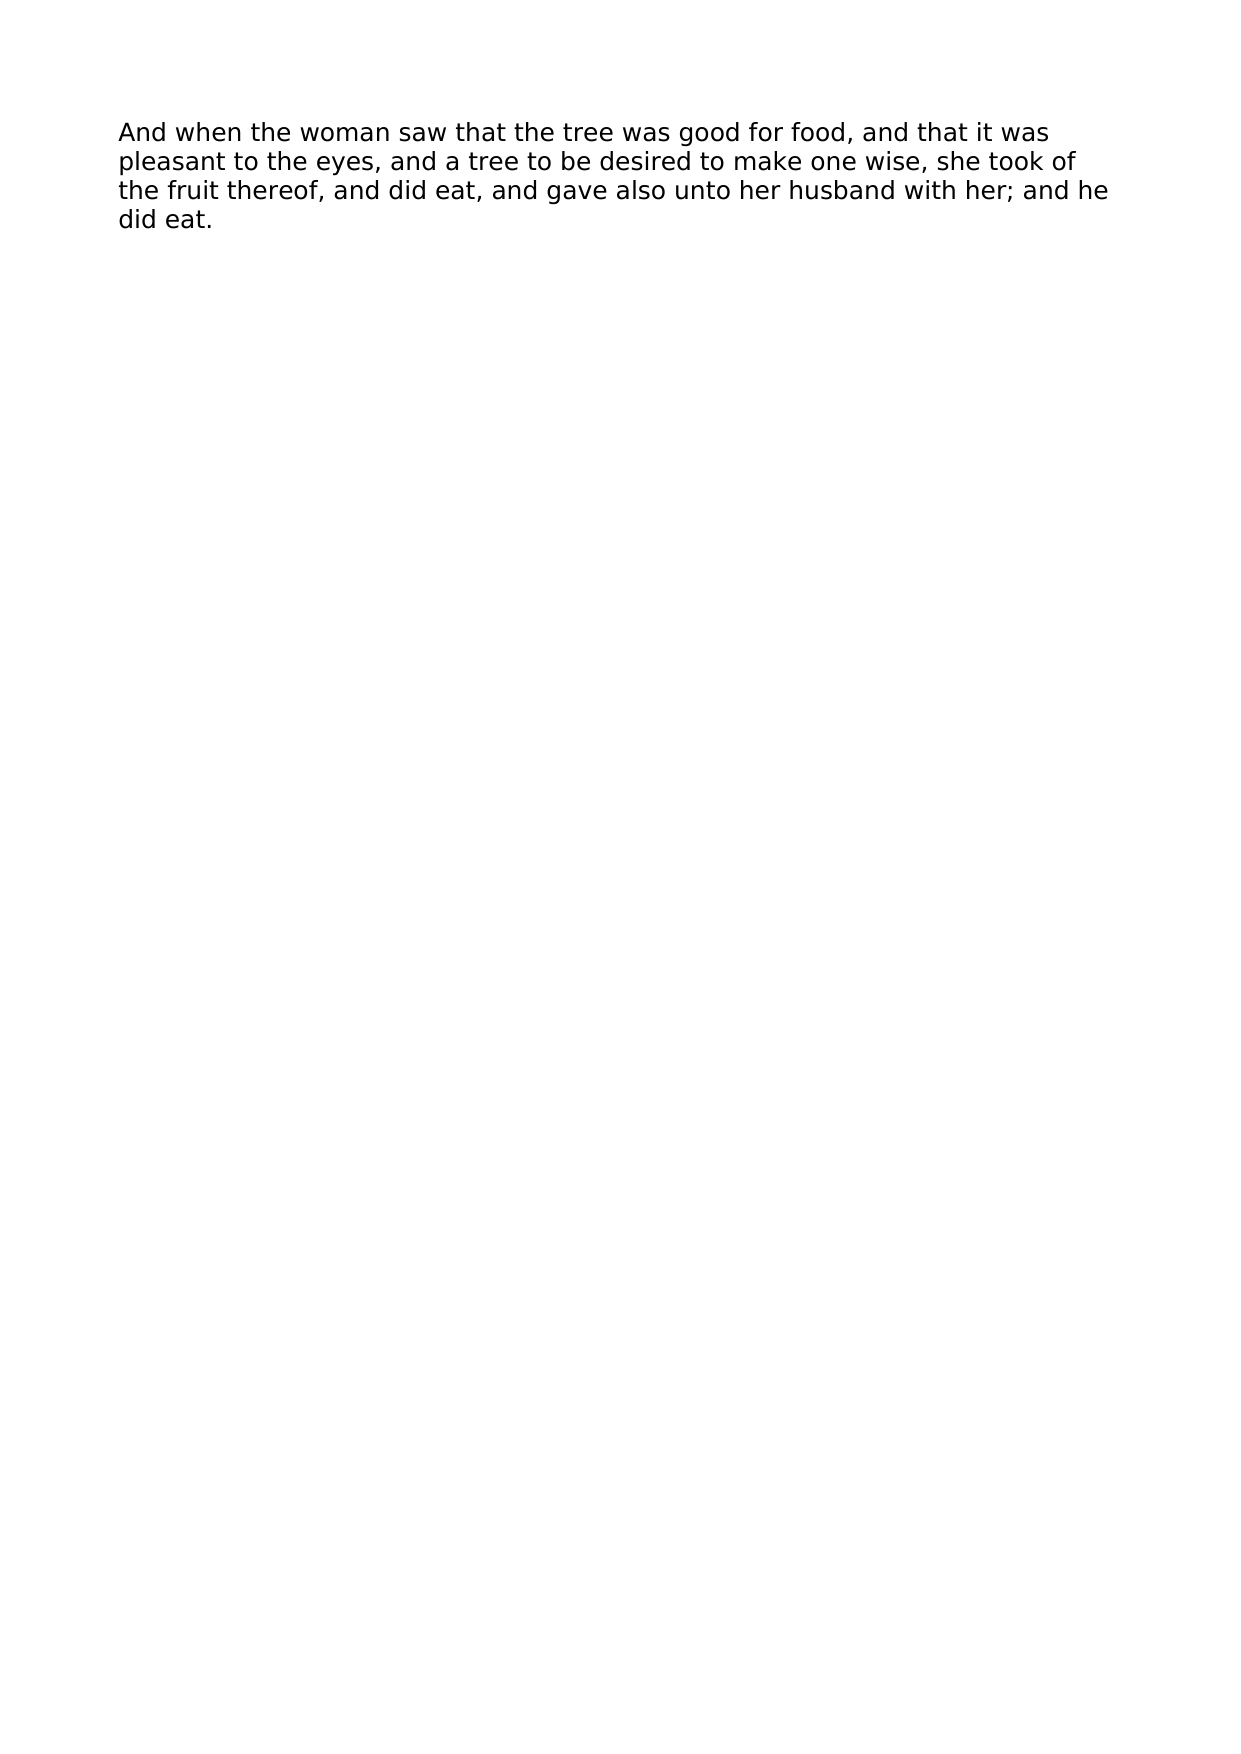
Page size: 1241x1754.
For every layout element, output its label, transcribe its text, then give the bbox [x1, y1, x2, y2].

text And when the woman saw that the tree was good for food, and that it was pleasant to the eyes, and a tree to be desired to make one wise, she took of the fruit thereof, and did eat, and gave also unto her husband with her; and he did eat. [118, 118, 1122, 235]
